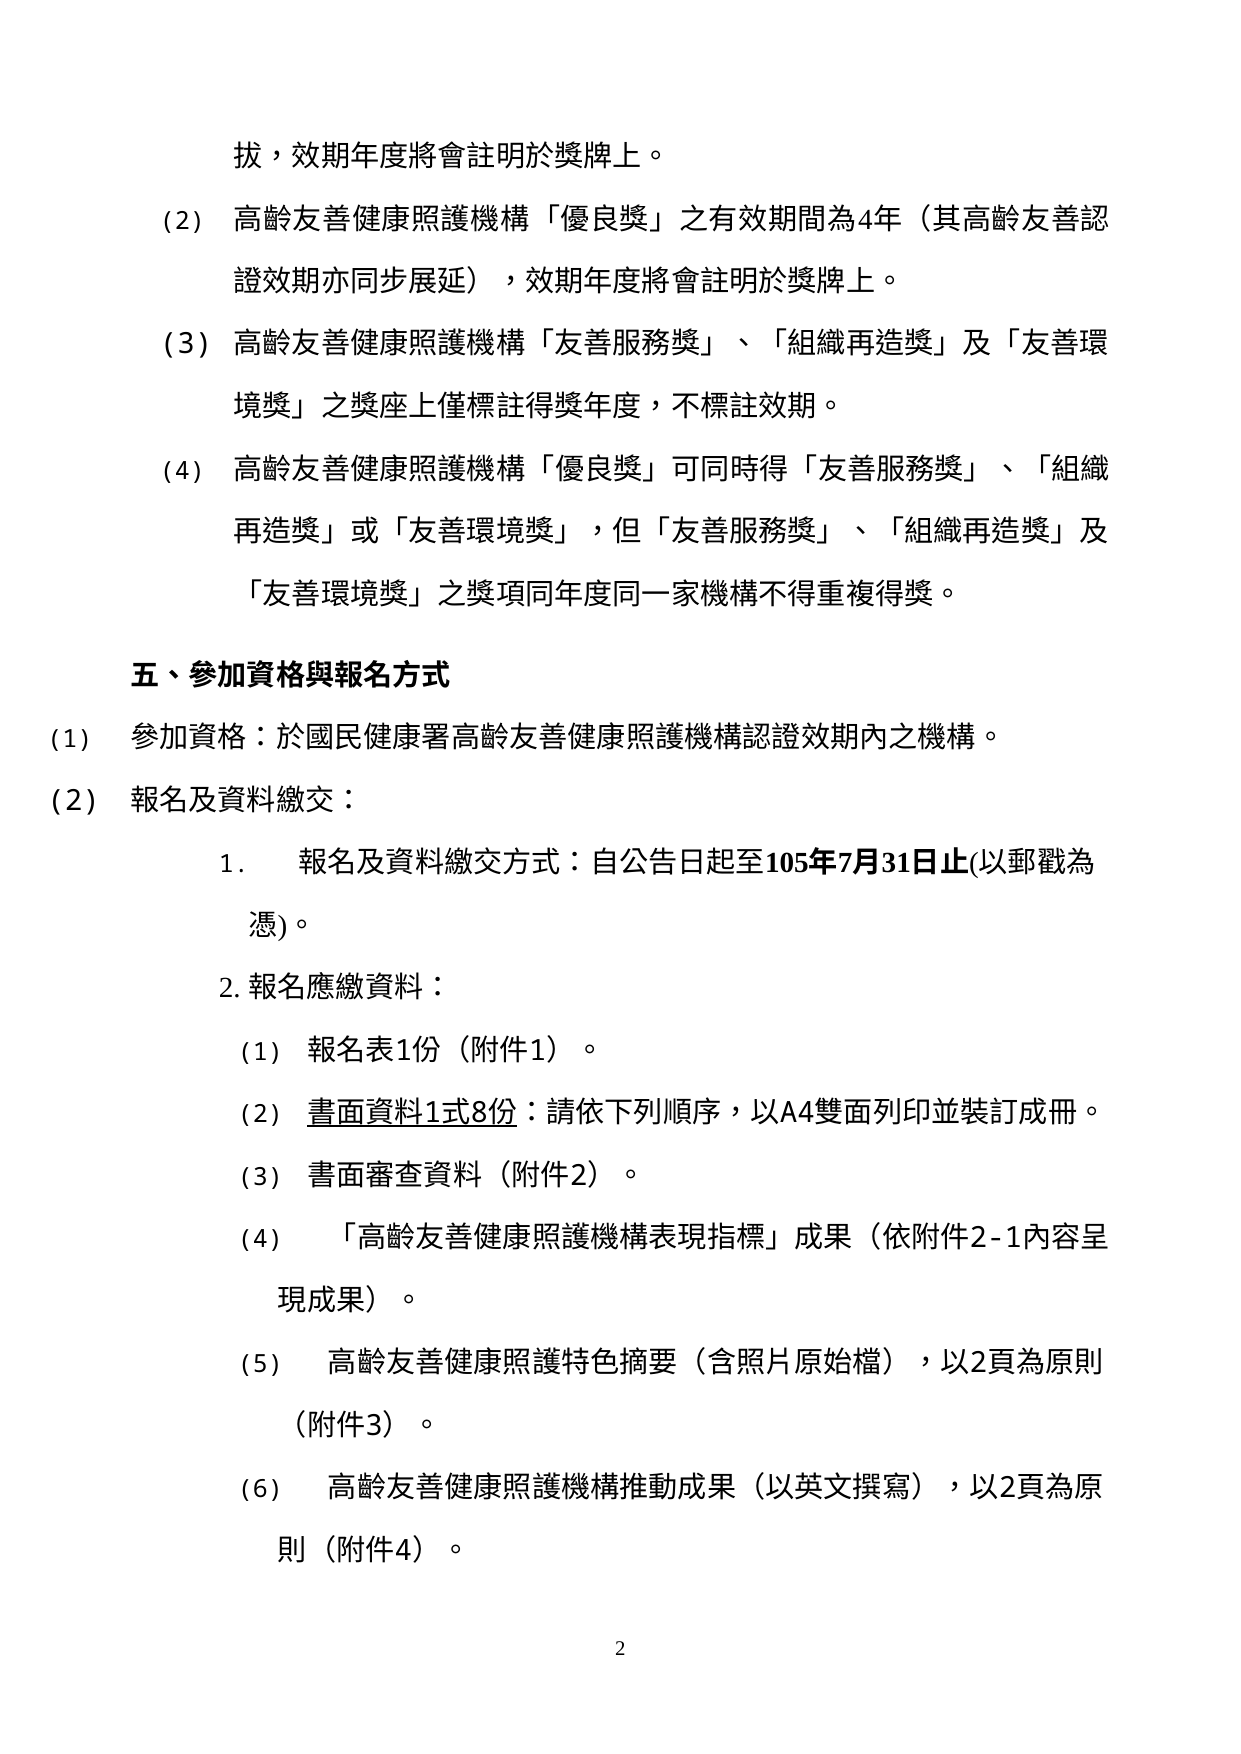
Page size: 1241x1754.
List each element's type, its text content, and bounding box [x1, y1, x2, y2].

list 報名應繳資料： [218, 943, 1110, 1006]
list 「高齡友善健康照護機構表現指標」成果（依附件2-1內容呈現成果）。 [238, 1193, 1110, 1318]
list 高齡友善健康照護機構「優良獎」之有效期間為4年（其高齡友善認證效期亦同步展延），效期年度將會註明於獎牌上。 [159, 175, 1110, 300]
list 拔，效期年度將會註明於獎牌上。 [159, 112, 1110, 175]
list 高齡友善健康照護機構推動成果（以英文撰寫），以2頁為原則（附件4）。 [238, 1443, 1110, 1568]
text 五、參加資格與報名方式 [130, 631, 1110, 693]
list 報名表1份（附件1）。 [238, 1006, 1110, 1068]
list 報名及資料繳交： [47, 756, 1110, 818]
list 報名及資料繳交方式：自公告日起至105年7月31日止(以郵戳為憑)。 [218, 818, 1110, 943]
list 參加資格：於國民健康署高齡友善健康照護機構認證效期內之機構。 [47, 693, 1110, 756]
list 書面資料1式8份：請依下列順序，以A4雙面列印並裝訂成冊。 [238, 1068, 1110, 1131]
list 高齡友善健康照護機構「優良獎」可同時得「友善服務獎」、「組織再造獎」或「友善環境獎」，但「友善服務獎」、「組織再造獎」及「友善環境獎」之獎項同年度同一家機構不得重複得獎。 [159, 425, 1110, 612]
list 書面審查資料（附件2）。 [238, 1131, 1110, 1193]
list 高齡友善健康照護機構「友善服務獎」、「組織再造獎」及「友善環境獎」之獎座上僅標註得獎年度，不標註效期。 [159, 300, 1110, 425]
list 高齡友善健康照護特色摘要（含照片原始檔），以2頁為原則（附件3）。 [238, 1318, 1110, 1443]
